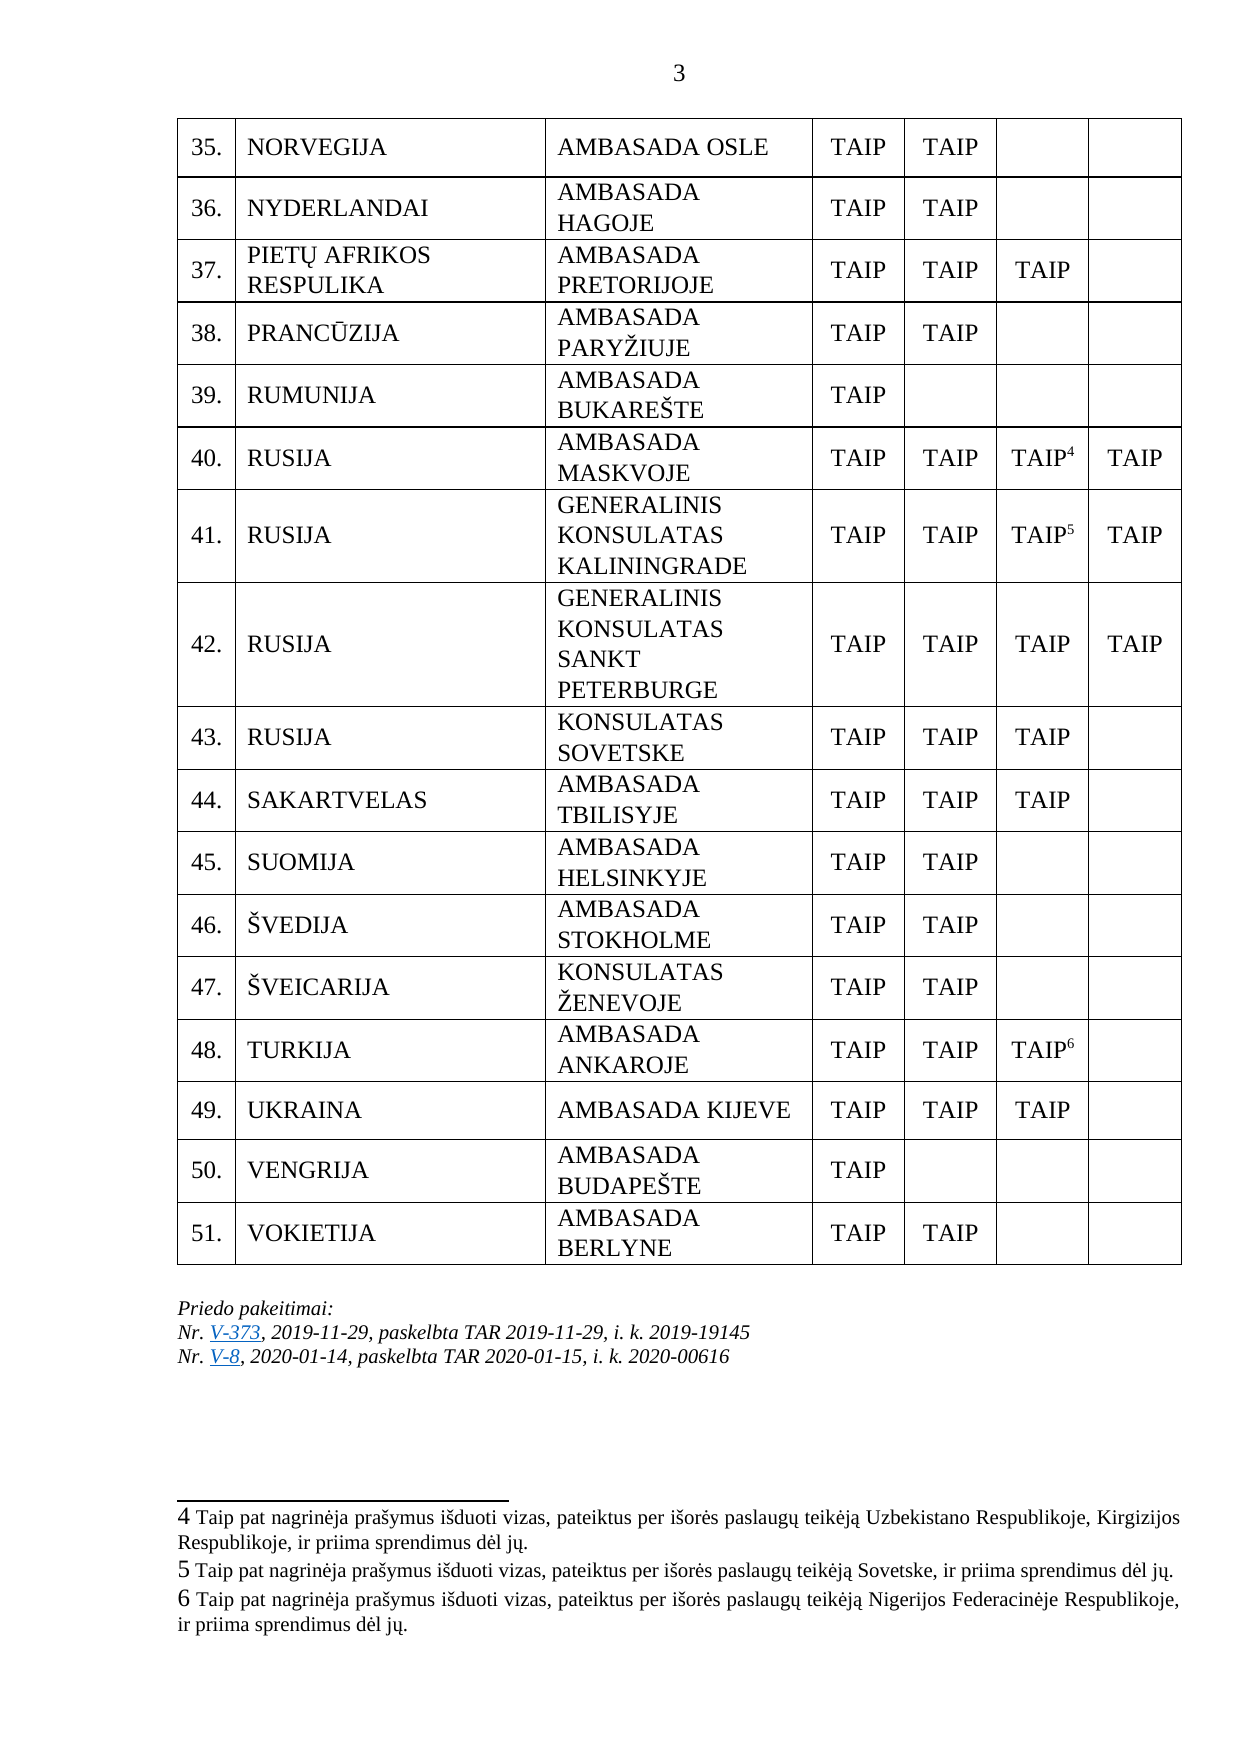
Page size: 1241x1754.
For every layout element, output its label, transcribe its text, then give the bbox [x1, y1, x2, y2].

table_cell TAIP [1089, 428, 1181, 489]
table_cell TAIP [905, 707, 996, 768]
table_cell AMBASADA PRETORIJOJE [546, 240, 812, 301]
table_cell 49. [178, 1082, 235, 1139]
table_cell GENERALINIS KONSULATAS KALININGRADE [546, 490, 812, 582]
table_cell 51. [178, 1203, 235, 1264]
table_cell SUOMIJA [236, 832, 545, 893]
table_cell [997, 1140, 1088, 1202]
table_cell AMBASADA OSLE [546, 119, 812, 176]
table_cell [1089, 707, 1181, 768]
table_cell TAIP [813, 240, 904, 301]
text Nr. V-8, 2020-01-14, paskelbta TAR 2020-01-15, i. k. 2020-00616 [177, 1344, 1181, 1368]
table_cell 50. [178, 1140, 235, 1202]
table_cell TAIP [813, 365, 904, 426]
table_cell TAIP [905, 957, 996, 1018]
table_cell TAIP [905, 583, 996, 706]
table_cell [997, 119, 1088, 176]
table_cell 39. [178, 365, 235, 426]
table_cell TAIP [813, 119, 904, 176]
table_cell TAIP [905, 1082, 996, 1139]
table_cell [1089, 240, 1181, 301]
table_cell TAIP [997, 428, 1088, 489]
table_cell TAIP [905, 428, 996, 489]
table_cell TAIP [813, 490, 904, 582]
table_cell [1089, 1203, 1181, 1264]
table_cell TAIP [1089, 583, 1181, 706]
table_cell ŠVEDIJA [236, 895, 545, 956]
table_cell TAIP [1089, 490, 1181, 582]
table_cell [905, 1140, 996, 1202]
table_cell NYDERLANDAI [236, 178, 545, 239]
table_cell 44. [178, 770, 235, 831]
table_cell [1089, 895, 1181, 956]
table_cell [1089, 1020, 1181, 1081]
table_cell TURKIJA [236, 1020, 545, 1081]
table_cell TAIP [813, 957, 904, 1018]
table_cell [1089, 957, 1181, 1018]
table_cell AMBASADA HAGOJE [546, 178, 812, 239]
table_cell AMBASADA ANKAROJE [546, 1020, 812, 1081]
table_cell 47. [178, 957, 235, 1018]
table_cell PRANCŪZIJA [236, 303, 545, 364]
table_cell TAIP [813, 895, 904, 956]
table_cell TAIP [997, 770, 1088, 831]
text Priedo pakeitimai: [177, 1296, 1181, 1320]
table_cell TAIP [813, 303, 904, 364]
table_cell AMBASADA STOKHOLME [546, 895, 812, 956]
table_cell [997, 1203, 1088, 1264]
table_cell [997, 365, 1088, 426]
table_cell TAIP [905, 1203, 996, 1264]
table_cell [1089, 119, 1181, 176]
table_cell 37. [178, 240, 235, 301]
table_cell TAIP [997, 707, 1088, 768]
table_cell [997, 832, 1088, 893]
table_cell TAIP [997, 583, 1088, 706]
text Nr. V-373, 2019-11-29, paskelbta TAR 2019-11-29, i. k. 2019-19145 [177, 1320, 1181, 1344]
table_cell [1089, 1140, 1181, 1202]
table_cell 40. [178, 428, 235, 489]
table_cell TAIP [813, 832, 904, 893]
table_cell TAIP [813, 428, 904, 489]
table_cell VENGRIJA [236, 1140, 545, 1202]
table_cell AMBASADA BUDAPEŠTE [546, 1140, 812, 1202]
table_cell RUSIJA [236, 428, 545, 489]
table_cell TAIP [813, 583, 904, 706]
table_cell TAIP [813, 178, 904, 239]
table_cell RUMUNIJA [236, 365, 545, 426]
table_cell [997, 178, 1088, 239]
table_cell TAIP [905, 490, 996, 582]
table_cell [1089, 832, 1181, 893]
table_cell 45. [178, 832, 235, 893]
table_cell 46. [178, 895, 235, 956]
table_cell 43. [178, 707, 235, 768]
table_cell 35. [178, 119, 235, 176]
table_cell [997, 303, 1088, 364]
table_cell ŠVEICARIJA [236, 957, 545, 1018]
table_cell TAIP [905, 240, 996, 301]
table_cell AMBASADA MASKVOJE [546, 428, 812, 489]
table_cell [1089, 770, 1181, 831]
table_cell AMBASADA KIJEVE [546, 1082, 812, 1139]
table_cell 48. [178, 1020, 235, 1081]
table_cell GENERALINIS KONSULATAS SANKT PETERBURGE [546, 583, 812, 706]
table_cell TAIP [813, 1203, 904, 1264]
table_cell 42. [178, 583, 235, 706]
table_cell TAIP [997, 240, 1088, 301]
table_cell VOKIETIJA [236, 1203, 545, 1264]
table_cell TAIP [905, 1020, 996, 1081]
table_cell KONSULATAS SOVETSKE [546, 707, 812, 768]
table_cell SAKARTVELAS [236, 770, 545, 831]
table_cell AMBASADA BERLYNE [546, 1203, 812, 1264]
table_cell RUSIJA [236, 490, 545, 582]
table_cell TAIP [813, 1082, 904, 1139]
table_cell TAIP [905, 303, 996, 364]
table_cell TAIP [813, 707, 904, 768]
table_cell TAIP [905, 770, 996, 831]
table_cell [1089, 1082, 1181, 1139]
table_cell RUSIJA [236, 707, 545, 768]
table_cell [1089, 178, 1181, 239]
table_cell TAIP [997, 1082, 1088, 1139]
table_cell TAIP [997, 490, 1088, 582]
table_cell KONSULATAS ŽENEVOJE [546, 957, 812, 1018]
table_cell [997, 895, 1088, 956]
table_cell 38. [178, 303, 235, 364]
table_cell [1089, 365, 1181, 426]
table_cell TAIP [905, 895, 996, 956]
table_cell [1089, 303, 1181, 364]
table_cell TAIP [813, 1140, 904, 1202]
table_cell [905, 365, 996, 426]
table_cell AMBASADA TBILISYJE [546, 770, 812, 831]
table_cell TAIP [905, 178, 996, 239]
table_cell AMBASADA HELSINKYJE [546, 832, 812, 893]
table_cell UKRAINA [236, 1082, 545, 1139]
table_cell RUSIJA [236, 583, 545, 706]
table_cell 41. [178, 490, 235, 582]
table_cell AMBASADA BUKAREŠTE [546, 365, 812, 426]
table_cell TAIP [905, 832, 996, 893]
table_cell TAIP [813, 1020, 904, 1081]
table_cell AMBASADA PARYŽIUJE [546, 303, 812, 364]
table_cell [997, 957, 1088, 1018]
table_cell TAIP [905, 119, 996, 176]
table_cell TAIP [997, 1020, 1088, 1081]
table_cell 36. [178, 178, 235, 239]
table_cell NORVEGIJA [236, 119, 545, 176]
table_cell TAIP [813, 770, 904, 831]
table_cell PIETŲ AFRIKOS RESPULIKA [236, 240, 545, 301]
